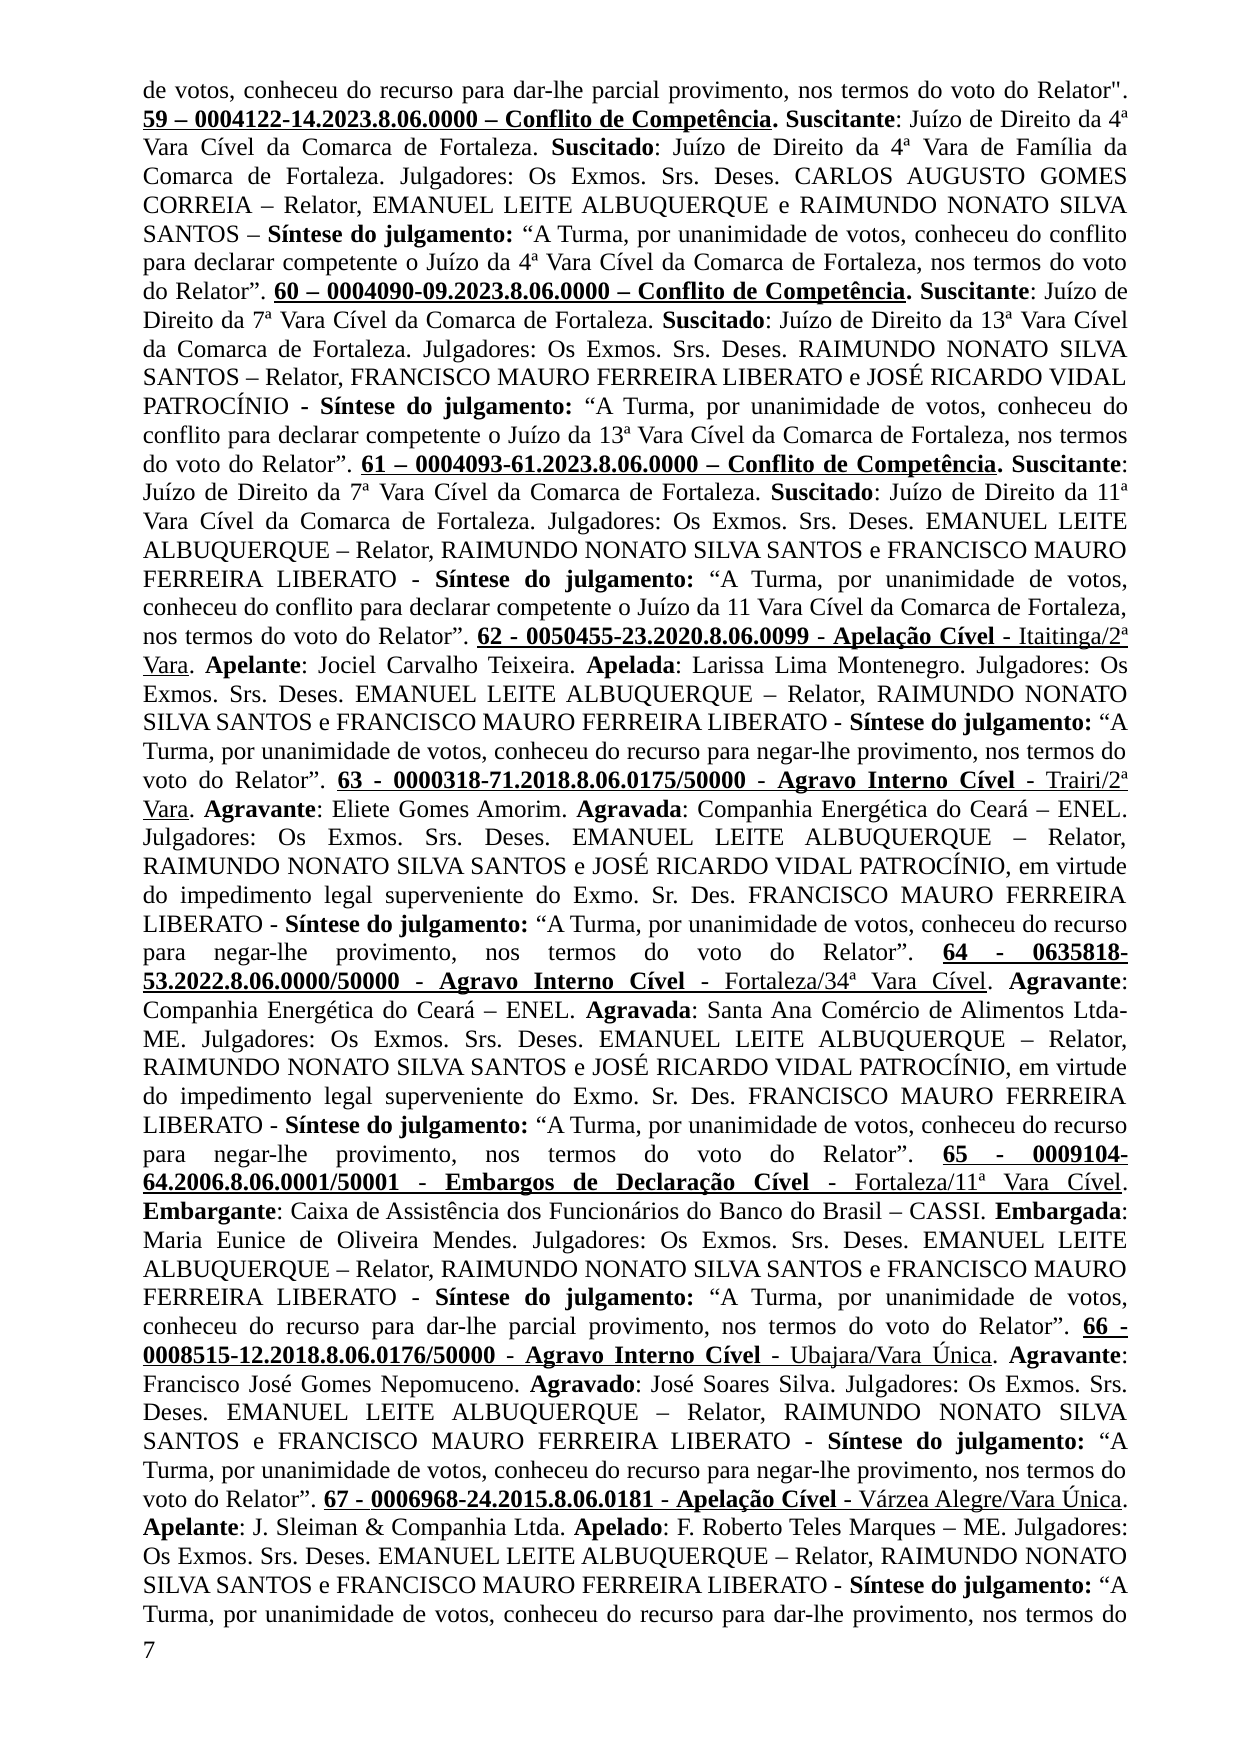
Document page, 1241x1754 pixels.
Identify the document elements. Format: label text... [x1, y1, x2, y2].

text de votos, conheceu do recurso para dar-lhe parcial provimento, nos termos do voto do Relator". 59 – 0004122-14.2023.8.06.0000 – Conflito de Competência. Suscitante: Juízo de Direito da 4ª Vara Cível da Comarca de Fortaleza. Suscitado: Juízo de Direito da 4ª Vara de Família da Comarca de Fortaleza. Julgadores: Os Exmos. Srs. Deses. CARLOS AUGUSTO GOMES CORREIA – Relator, EMANUEL LEITE ALBUQUERQUE e RAIMUNDO NONATO SILVA SANTOS – Síntese do julgamento: “A Turma, por unanimidade de votos, conheceu do conflito para declarar competente o Juízo da 4ª Vara Cível da Comarca de Fortaleza, nos termos do voto do Relator”. 60 – 0004090-09.2023.8.06.0000 – Conflito de Competência. Suscitante: Juízo de Direito da 7ª Vara Cível da Comarca de Fortaleza. Suscitado: Juízo de Direito da 13ª Vara Cível da Comarca de Fortaleza. Julgadores: Os Exmos. Srs. Deses. RAIMUNDO NONATO SILVA SANTOS – Relator, FRANCISCO MAURO FERREIRA LIBERATO e JOSÉ RICARDO VIDAL PATROCÍNIO - Síntese do julgamento: “A Turma, por unanimidade de votos, conheceu do conflito para declarar competente o Juízo da 13ª Vara Cível da Comarca de Fortaleza, nos termos do voto do Relator”. 61 – 0004093-61.2023.8.06.0000 – Conflito de Competência. Suscitante: Juízo de Direito da 7ª Vara Cível da Comarca de Fortaleza. Suscitado: Juízo de Direito da 11ª Vara Cível da Comarca de Fortaleza. Julgadores: Os Exmos. Srs. Deses. EMANUEL LEITE ALBUQUERQUE – Relator, RAIMUNDO NONATO SILVA SANTOS e FRANCISCO MAURO FERREIRA LIBERATO - Síntese do julgamento: “A Turma, por unanimidade de votos, conheceu do conflito para declarar competente o Juízo da 11 Vara Cível da Comarca de Fortaleza, nos termos do voto do Relator”. 62 - 0050455-23.2020.8.06.0099 - Apelação Cível - Itaitinga/2ª Vara. Apelante: Jociel Carvalho Teixeira. Apelada: Larissa Lima Montenegro. Julgadores: Os Exmos. Srs. Deses. EMANUEL LEITE ALBUQUERQUE – Relator, RAIMUNDO NONATO SILVA SANTOS e FRANCISCO MAURO FERREIRA LIBERATO - Síntese do julgamento: “A Turma, por unanimidade de votos, conheceu do recurso para negar-lhe provimento, nos termos do voto do Relator”. 63 - 0000318-71.2018.8.06.0175/50000 - Agravo Interno Cível - Trairi/2ª Vara. Agravante: Eliete Gomes Amorim. Agravada: Companhia Energética do Ceará – ENEL. Julgadores: Os Exmos. Srs. Deses. EMANUEL LEITE ALBUQUERQUE – Relator, RAIMUNDO NONATO SILVA SANTOS e JOSÉ RICARDO VIDAL PATROCÍNIO, em virtude do impedimento legal superveniente do Exmo. Sr. Des. FRANCISCO MAURO FERREIRA LIBERATO - Síntese do julgamento: “A Turma, por unanimidade de votos, conheceu do recurso para negar-lhe provimento, nos termos do voto do Relator”. 64 - 0635818-53.2022.8.06.0000/50000 - Agravo Interno Cível - Fortaleza/34ª Vara Cível. Agravante: Companhia Energética do Ceará – ENEL. Agravada: Santa Ana Comércio de Alimentos Ltda- ME. Julgadores: Os Exmos. Srs. Deses. EMANUEL LEITE ALBUQUERQUE – Relator, RAIMUNDO NONATO SILVA SANTOS e JOSÉ RICARDO VIDAL PATROCÍNIO, em virtude do impedimento legal superveniente do Exmo. Sr. Des. FRANCISCO MAURO FERREIRA LIBERATO - Síntese do julgamento: “A Turma, por unanimidade de votos, conheceu do recurso para negar-lhe provimento, nos termos do voto do Relator”. 65 - 0009104-64.2006.8.06.0001/50001 - Embargos de Declaração Cível - Fortaleza/11ª Vara Cível. Embargante: Caixa de Assistência dos Funcionários do Banco do Brasil – CASSI. Embargada: Maria Eunice de Oliveira Mendes. Julgadores: Os Exmos. Srs. Deses. EMANUEL LEITE ALBUQUERQUE – Relator, RAIMUNDO NONATO SILVA SANTOS e FRANCISCO MAURO FERREIRA LIBERATO - Síntese do julgamento: “A Turma, por unanimidade de votos, conheceu do recurso para dar-lhe parcial provimento, nos termos do voto do Relator”. 66 - 0008515-12.2018.8.06.0176/50000 - Agravo Interno Cível - Ubajara/Vara Única. Agravante: Francisco José Gomes Nepomuceno. Agravado: José Soares Silva. Julgadores: Os Exmos. Srs. Deses. EMANUEL LEITE ALBUQUERQUE – Relator, RAIMUNDO NONATO SILVA SANTOS e FRANCISCO MAURO FERREIRA LIBERATO - Síntese do julgamento: “A Turma, por unanimidade de votos, conheceu do recurso para negar-lhe provimento, nos termos do voto do Relator”. 67 - 0006968-24.2015.8.06.0181 - Apelação Cível - Várzea Alegre/Vara Única. Apelante: J. Sleiman & Companhia Ltda. Apelado: F. Roberto Teles Marques – ME. Julgadores: Os Exmos. Srs. Deses. EMANUEL LEITE ALBUQUERQUE – Relator, RAIMUNDO NONATO SILVA SANTOS e FRANCISCO MAURO FERREIRA LIBERATO - Síntese do julgamento: “A Turma, por unanimidade de votos, conheceu do recurso para dar-lhe provimento, nos termos do [143, 75, 1128, 1627]
